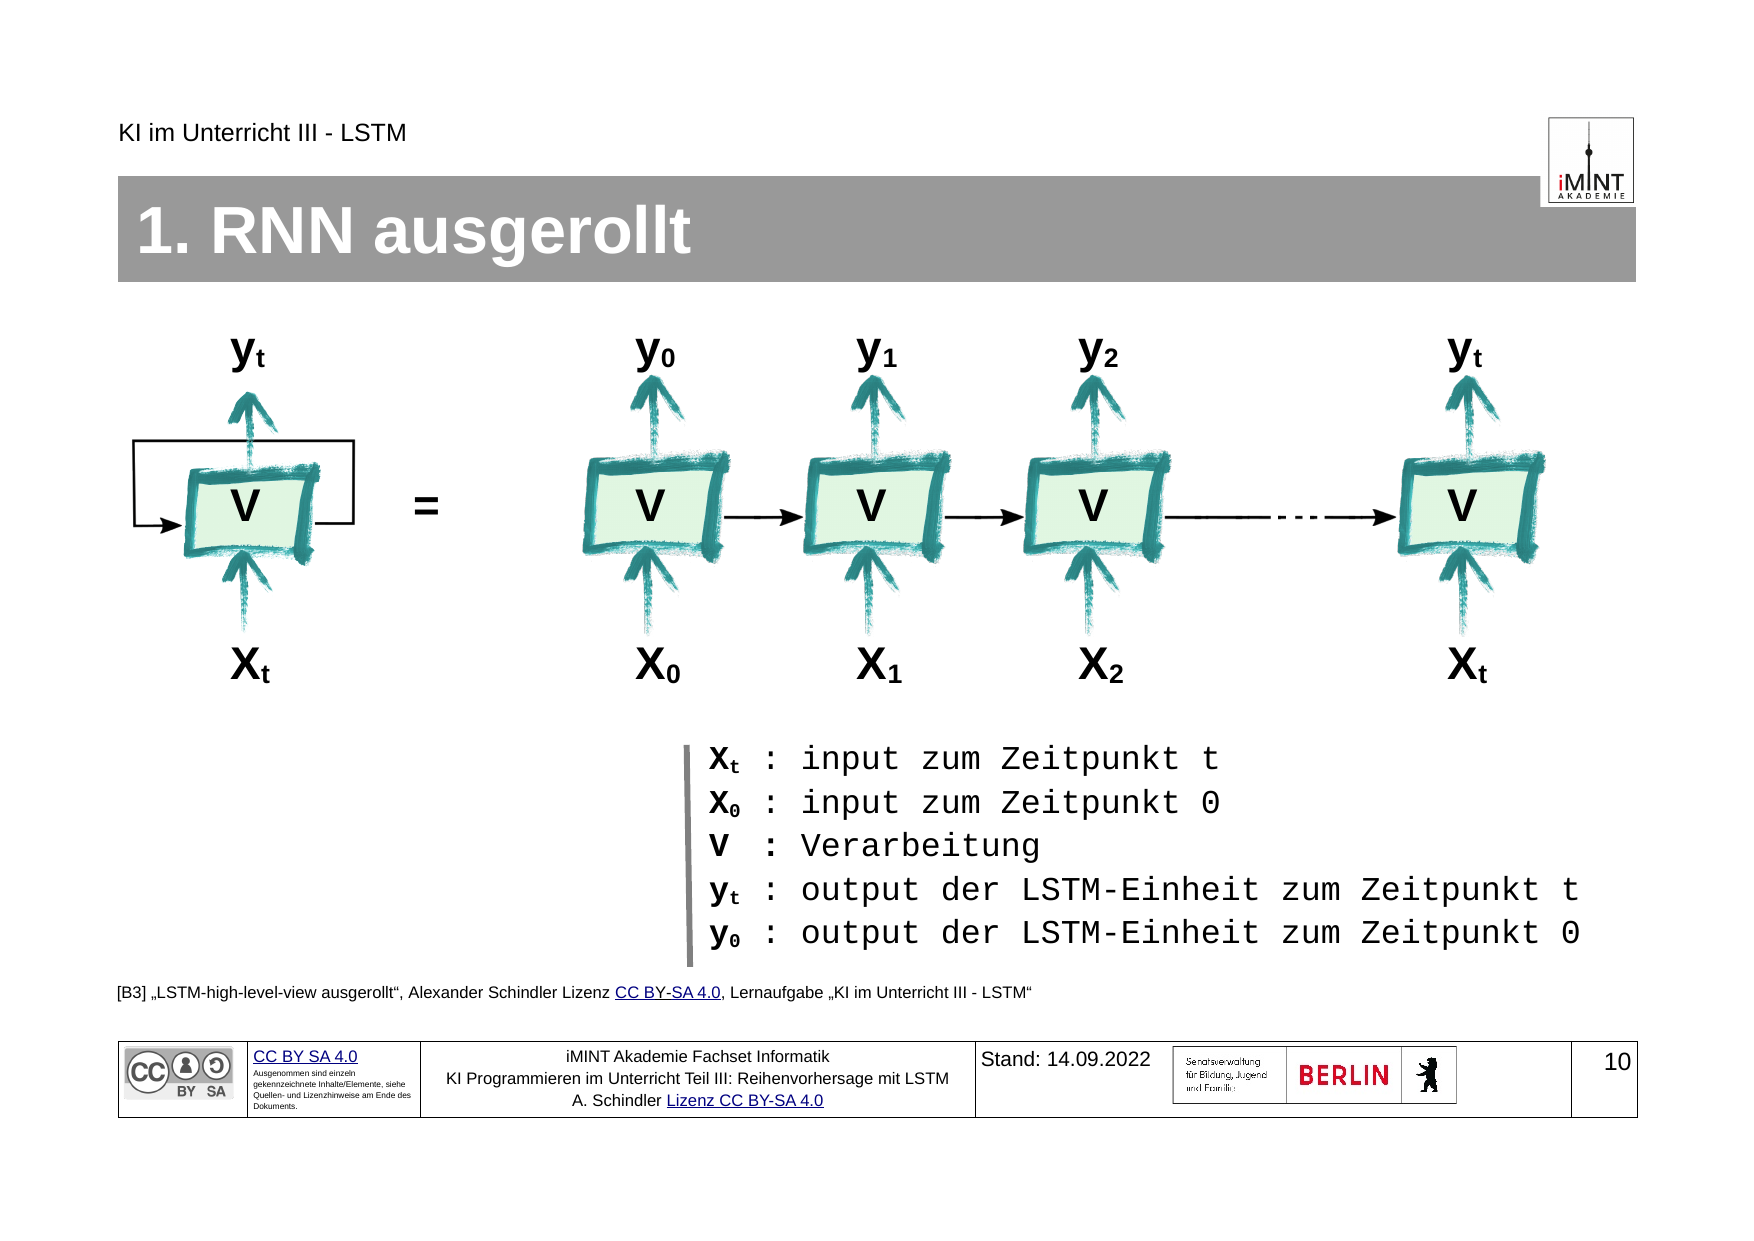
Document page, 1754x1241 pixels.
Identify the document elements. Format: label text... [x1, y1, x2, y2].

picture [123, 1046, 234, 1100]
text V : Verarbeitung [709, 829, 1636, 867]
text V = V V V V [1554, 478, 1636, 531]
text Xt : input zum Zeitpunkt t [709, 742, 1636, 780]
picture [564, 362, 1554, 645]
text yt y0 y1 y2 yt [118, 320, 1636, 373]
text X0 : input zum Zeitpunkt 0 [709, 785, 1636, 823]
text yt : output der LSTM-Einheit zum Zeitpunkt t [709, 872, 1636, 910]
text y0 : output der LSTM-Einheit zum Zeitpunkt 0 [709, 916, 1636, 953]
picture [1540, 110, 1639, 207]
text Xt X0 X1 X2 Xt [118, 636, 1636, 689]
text [B3] „LSTM-high-level-view ausgerollt“, Alexander Schindler Lizenz CC BY-SA 4.0, Lernaufgabe „KI im Unterricht III - LSTM“ [117, 983, 1636, 1002]
picture [120, 390, 363, 647]
text 1. RNN ausgerollt [118, 191, 1636, 267]
picture [1172, 1046, 1457, 1104]
text V = V V V V [363, 478, 564, 531]
